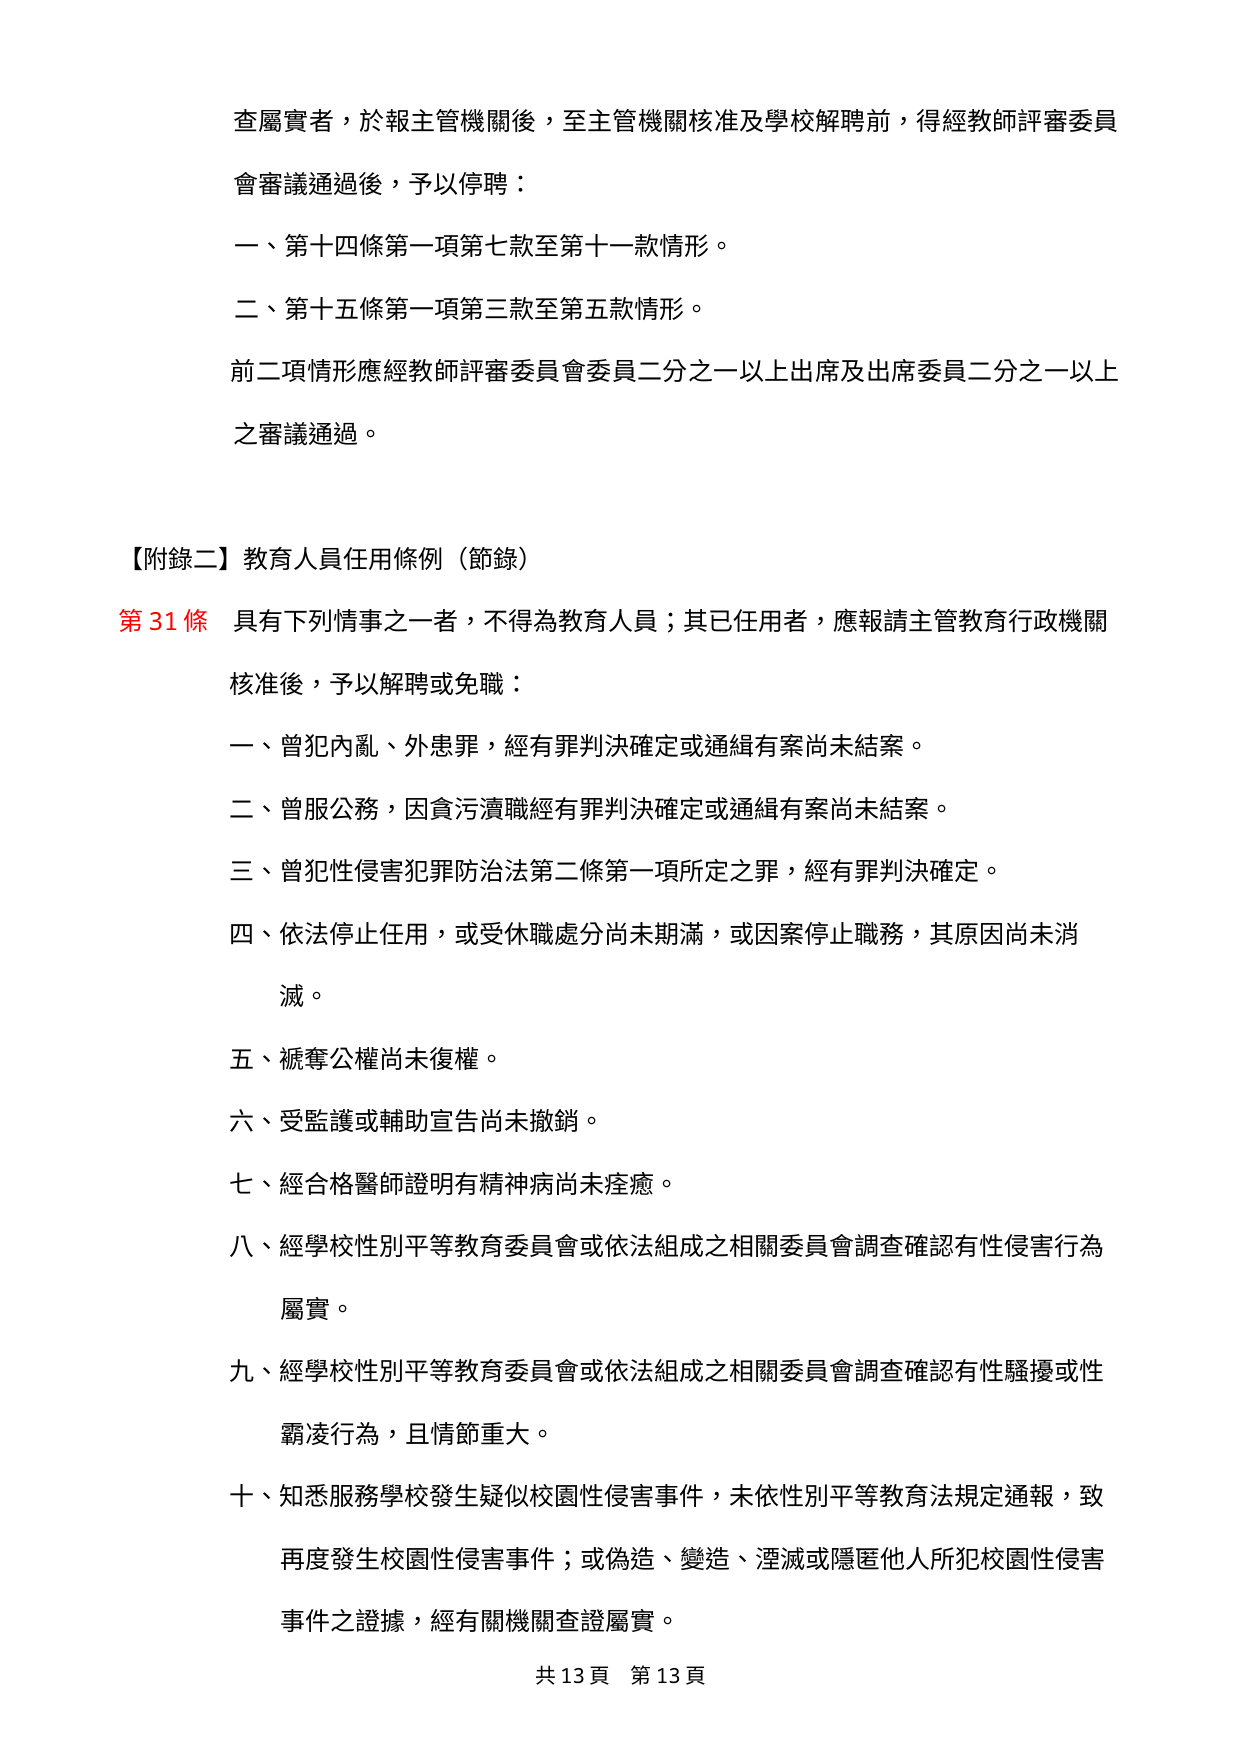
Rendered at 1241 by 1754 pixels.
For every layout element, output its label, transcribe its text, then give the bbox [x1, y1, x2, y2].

text 一、曾犯內亂、外患罪，經有罪判決確定或通緝有案尚未結案。 [118, 703, 1122, 766]
text 【附錄二】教育人員任用條例（節錄） [118, 516, 1122, 578]
text 前二項情形應經教師評審委員會委員二分之一以上出席及出席委員二分之一以上之審議通過。 [231, 328, 1122, 453]
text 六、受監護或輔助宣告尚未撤銷。 [118, 1078, 1122, 1141]
text 七、經合格醫師證明有精神病尚未痊癒。 [118, 1141, 1122, 1203]
text 第31條 具有下列情事之一者，不得為教育人員；其已任用者，應報請主管教育行政機關核准後，予以解聘或免職： [118, 578, 1122, 703]
text 滅。 [118, 953, 1122, 1016]
text 八、經學校性別平等教育委員會或依法組成之相關委員會調查確認有性侵害行為 屬實。 [229, 1203, 1122, 1328]
text 二、曾服公務，因貪污瀆職經有罪判決確定或通緝有案尚未結案。 [118, 766, 1122, 828]
text 四、依法停止任用，或受休職處分尚未期滿，或因案停止職務，其原因尚未消 [118, 891, 1122, 953]
text 五、褫奪公權尚未復權。 [118, 1016, 1122, 1078]
text 二、第十五條第一項第三款至第五款情形。 [118, 266, 1122, 328]
text 十、知悉服務學校發生疑似校園性侵害事件，未依性別平等教育法規定通報，致再度發生校園性侵害事件；或偽造、變造、湮滅或隱匿他人所犯校園性侵害事件之證據，經有關機關查證屬實。 [229, 1453, 1122, 1641]
text 九、經學校性別平等教育委員會或依法組成之相關委員會調查確認有性騷擾或性 霸凌行為，且情節重大。 [229, 1328, 1122, 1453]
text 查屬實者，於報主管機關後，至主管機關核准及學校解聘前，得經教師評審委員會審議通過後，予以停聘： [231, 78, 1122, 203]
text 一、第十四條第一項第七款至第十一款情形。 [118, 203, 1122, 266]
text 三、曾犯性侵害犯罪防治法第二條第一項所定之罪，經有罪判決確定。 [118, 828, 1122, 891]
